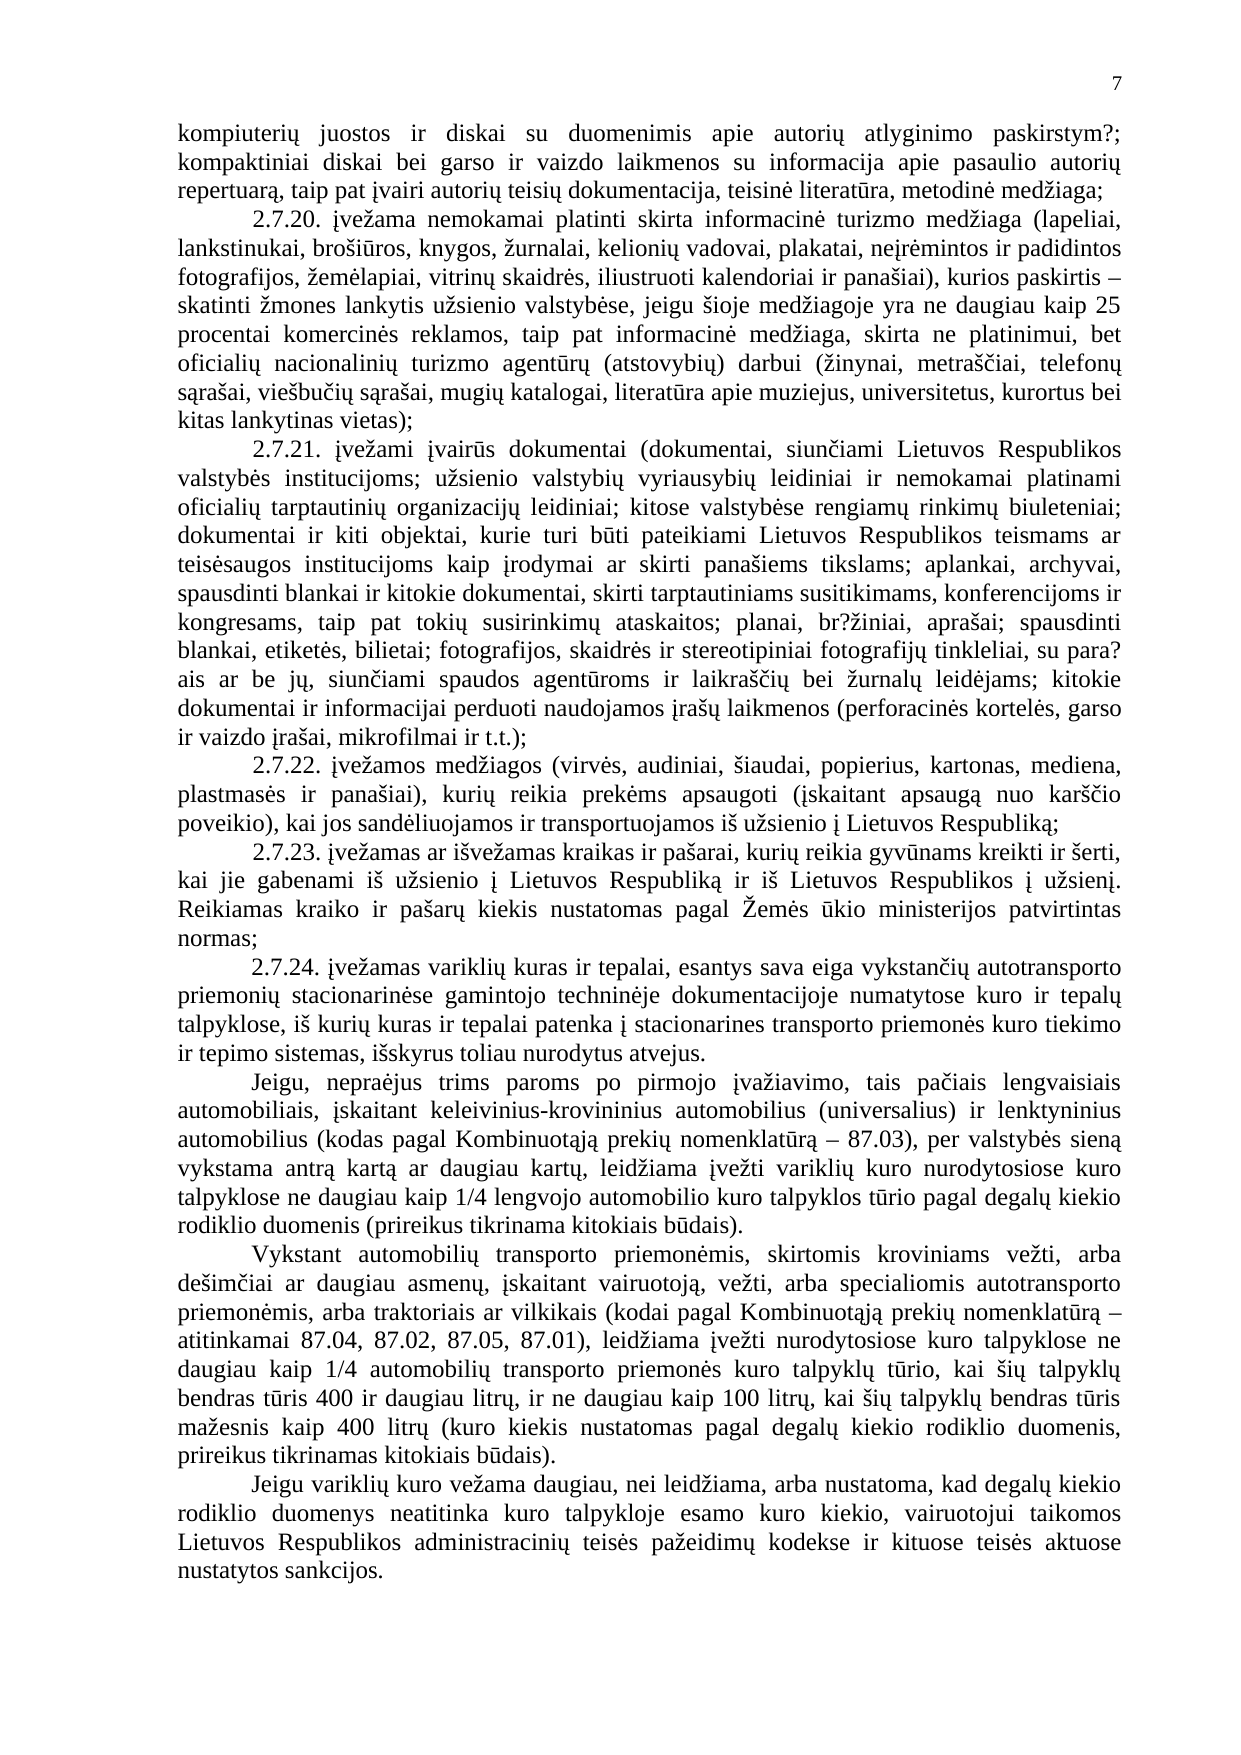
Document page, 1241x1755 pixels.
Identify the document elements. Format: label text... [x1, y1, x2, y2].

text 2.7.21. įvežami įvairūs dokumentai (dokumentai, siunčiami Lietuvos Respublikos valstybės institucijoms; užsienio valstybių vyriausybių leidiniai ir nemokamai platinami oficialių tarptautinių organizacijų leidiniai; kitose valstybėse rengiamų rinkimų biuleteniai; dokumentai ir kiti objektai, kurie turi būti pateikiami Lietuvos Respublikos teismams ar teisėsaugos institucijoms kaip įrodymai ar skirti panašiems tikslams; aplankai, archyvai, spausdinti blankai ir kitokie dokumentai, skirti tarptautiniams susitikimams, konferencijoms ir kongresams, taip pat tokių susirinkimų ataskaitos; planai, br?žiniai, aprašai; spausdinti blankai, etiketės, bilietai; fotografijos, skaidrės ir stereotipiniai fotografijų tinkleliai, su para?ais ar be jų, siunčiami spaudos agentūroms ir laikraščių bei žurnalų leidėjams; kitokie dokumentai ir informacijai perduoti naudojamos įrašų laikmenos (perforacinės kortelės, garso ir vaizdo įrašai, mikrofilmai ir t.t.); [177, 434, 1122, 751]
text kompiuterių juostos ir diskai su duomenimis apie autorių atlyginimo paskirstym?; kompaktiniai diskai bei garso ir vaizdo laikmenos su informacija apie pasaulio autorių repertuarą, taip pat įvairi autorių teisių dokumentacija, teisinė literatūra, metodinė medžiaga; [177, 118, 1122, 204]
text 2.7.22. įvežamos medžiagos (virvės, audiniai, šiaudai, popierius, kartonas, mediena, plastmasės ir panašiai), kurių reikia prekėms apsaugoti (įskaitant apsaugą nuo karščio poveikio), kai jos sandėliuojamos ir transportuojamos iš užsienio į Lietuvos Respubliką; [177, 751, 1122, 837]
text 2.7.20. įvežama nemokamai platinti skirta informacinė turizmo medžiaga (lapeliai, lankstinukai, brošiūros, knygos, žurnalai, kelionių vadovai, plakatai, neįrėmintos ir padidintos fotografijos, žemėlapiai, vitrinų skaidrės, iliustruoti kalendoriai ir panašiai), kurios paskirtis – skatinti žmones lankytis užsienio valstybėse, jeigu šioje medžiagoje yra ne daugiau kaip 25 procentai komercinės reklamos, taip pat informacinė medžiaga, skirta ne platinimui, bet oficialių nacionalinių turizmo agentūrų (atstovybių) darbui (žinynai, metraščiai, telefonų sąrašai, viešbučių sąrašai, mugių katalogai, literatūra apie muziejus, universitetus, kurortus bei kitas lankytinas vietas); [177, 204, 1122, 434]
text Jeigu, nepraėjus trims paroms po pirmojo įvažiavimo, tais pačiais lengvaisiais automobiliais, įskaitant keleivinius-krovininius automobilius (universalius) ir lenktyninius automobilius (kodas pagal Kombinuotąją prekių nomenklatūrą – 87.03), per valstybės sieną vykstama antrą kartą ar daugiau kartų, leidžiama įvežti variklių kuro nurodytosiose kuro talpyklose ne daugiau kaip 1/4 lengvojo automobilio kuro talpyklos tūrio pagal degalų kiekio rodiklio duomenis (prireikus tikrinama kitokiais būdais). [177, 1067, 1122, 1239]
text 2.7.23. įvežamas ar išvežamas kraikas ir pašarai, kurių reikia gyvūnams kreikti ir šerti, kai jie gabenami iš užsienio į Lietuvos Respubliką ir iš Lietuvos Respublikos į užsienį. Reikiamas kraiko ir pašarų kiekis nustatomas pagal Žemės ūkio ministerijos patvirtintas normas; [177, 837, 1122, 952]
text Vykstant automobilių transporto priemonėmis, skirtomis kroviniams vežti, arba dešimčiai ar daugiau asmenų, įskaitant vairuotoją, vežti, arba specialiomis autotransporto priemonėmis, arba traktoriais ar vilkikais (kodai pagal Kombinuotąją prekių nomenklatūrą – atitinkamai 87.04, 87.02, 87.05, 87.01), leidžiama įvežti nurodytosiose kuro talpyklose ne daugiau kaip 1/4 automobilių transporto priemonės kuro talpyklų tūrio, kai šių talpyklų bendras tūris 400 ir daugiau litrų, ir ne daugiau kaip 100 litrų, kai šių talpyklų bendras tūris mažesnis kaip 400 litrų (kuro kiekis nustatomas pagal degalų kiekio rodiklio duomenis, prireikus tikrinamas kitokiais būdais). [177, 1239, 1122, 1469]
text Jeigu variklių kuro vežama daugiau, nei leidžiama, arba nustatoma, kad degalų kiekio rodiklio duomenys neatitinka kuro talpykloje esamo kuro kiekio, vairuotojui taikomos Lietuvos Respublikos administracinių teisės pažeidimų kodekse ir kituose teisės aktuose nustatytos sankcijos. [177, 1469, 1122, 1584]
text 2.7.24. įvežamas variklių kuras ir tepalai, esantys sava eiga vykstančių autotransporto priemonių stacionarinėse gamintojo techninėje dokumentacijoje numatytose kuro ir tepalų talpyklose, iš kurių kuras ir tepalai patenka į stacionarines transporto priemonės kuro tiekimo ir tepimo sistemas, išskyrus toliau nurodytus atvejus. [177, 952, 1122, 1067]
